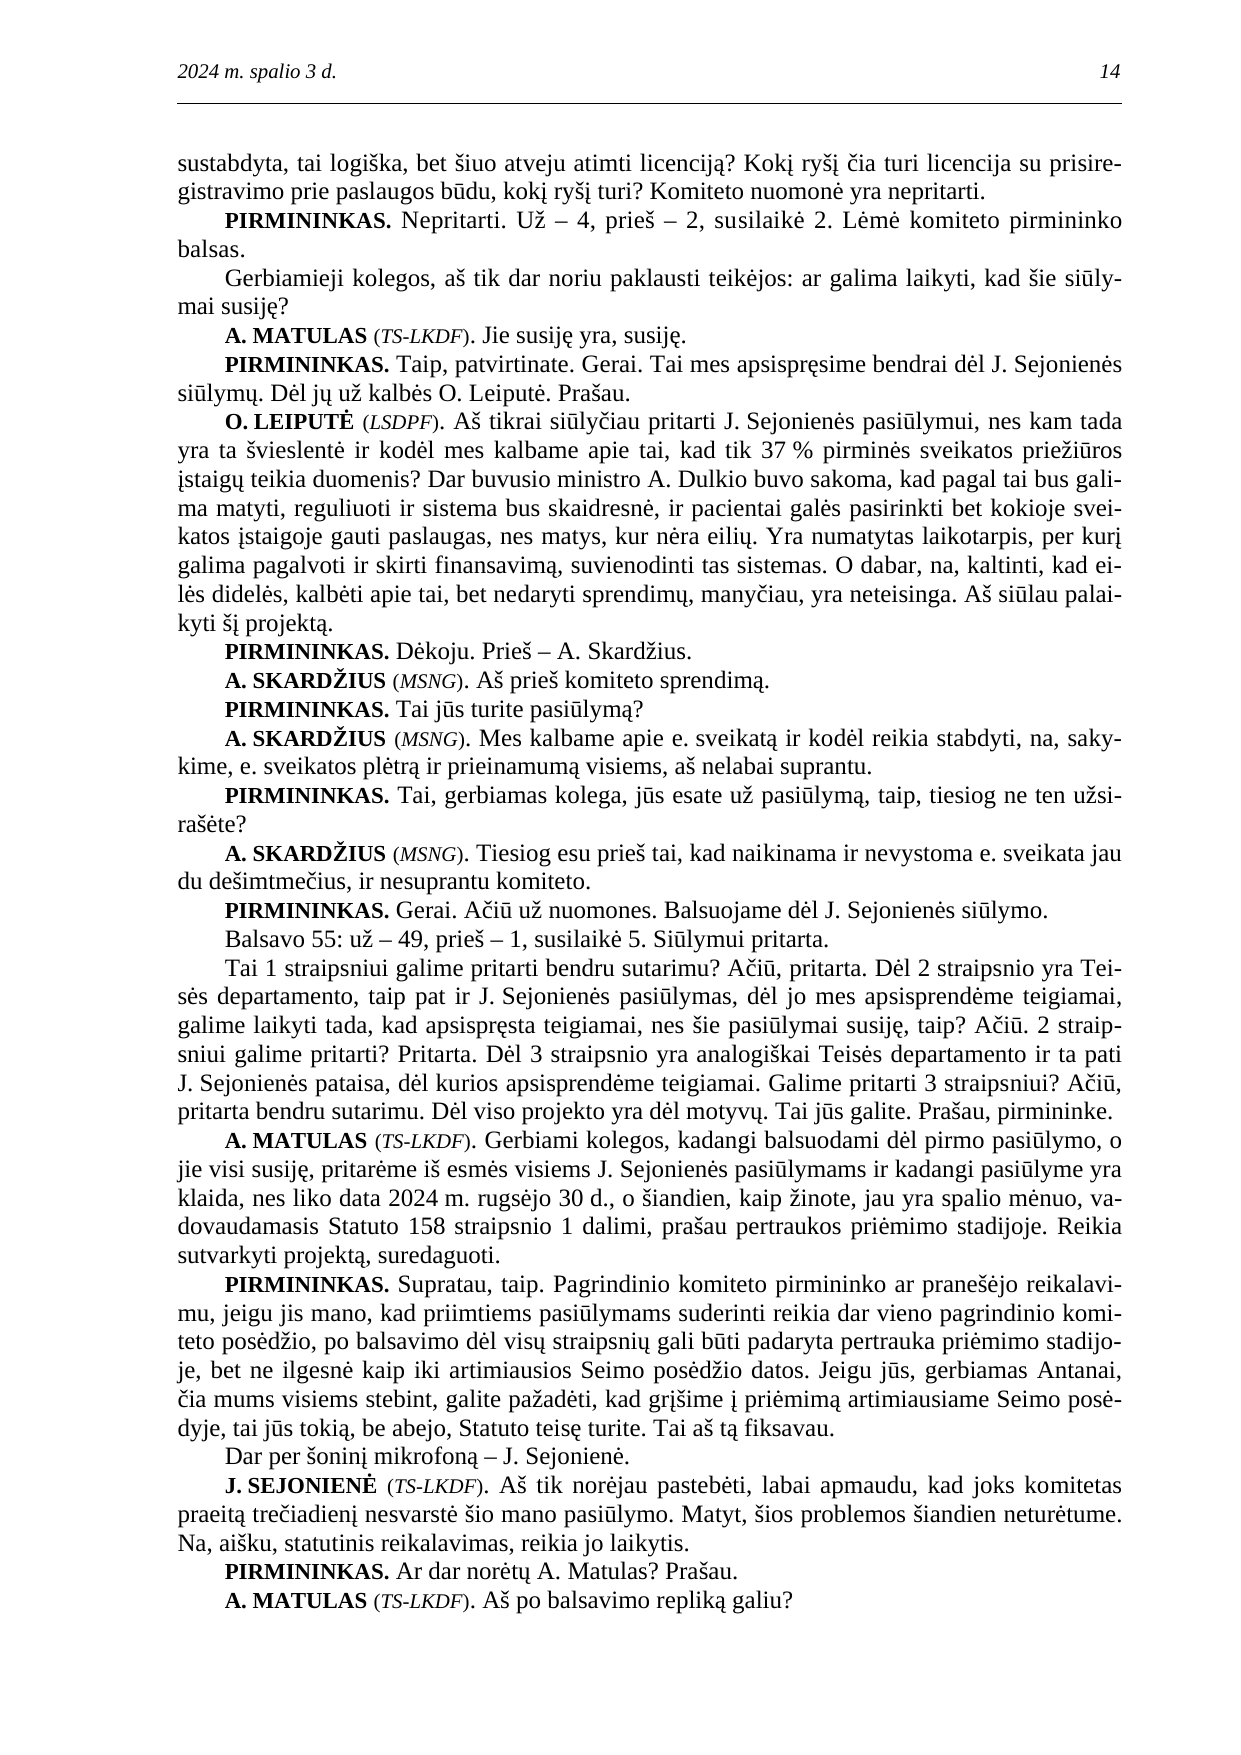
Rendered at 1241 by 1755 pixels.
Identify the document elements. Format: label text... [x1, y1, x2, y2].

text PIRMININKAS. Ne­pri­tar­ti. Už – 4, prieš – 2, su­si­lai­kė 2. Lė­mė ko­mi­te­to pir­mi­nin­ko bal­sas. [177, 205, 1122, 263]
text PIRMININKAS. Ge­rai. Ačiū už nuo­mo­nes. Bal­suo­ja­me dėl J. Se­jo­nie­nės siū­ly­mo. [177, 895, 1122, 924]
text PIRMININKAS. Taip, pa­tvir­ti­na­te. Ge­rai. Tai mes ap­si­sprę­si­me ben­drai dėl J. Se­jo­nie­nės siū­ly­mų. Dėl jų už kal­bės O. Lei­pu­tė. Pra­šau. [177, 349, 1122, 406]
text A. MATULAS (TS-LKDF). Jie su­si­ję yra, su­si­ję. [177, 320, 1122, 349]
text PIRMININKAS. Su­pra­tau, taip. Pa­grin­di­nio ko­mi­te­to pir­mi­nin­ko ar pra­ne­šė­jo rei­ka­la­vi­mu, jei­gu jis ma­no, kad pri­im­tiems pa­siū­ly­mams su­de­rin­ti rei­kia dar vie­no pa­grin­di­nio ko­mi­te­to po­sė­džio, po bal­sa­vi­mo dėl vi­sų straips­nių ga­li bū­ti pa­da­ry­ta per­trau­ka pri­ėmi­mo sta­di­jo­je, bet ne il­ges­nė kaip iki ar­ti­miau­sios Sei­mo po­sė­džio da­tos. Jei­gu jūs, ger­bia­mas An­ta­nai, čia mums vi­siems ste­bint, ga­li­te pa­ža­dė­ti, kad grį­ši­me į pri­ėmi­mą ar­ti­miau­sia­me Sei­mo po­sė­dy­je, tai jūs to­kią, be abe­jo, Sta­tu­to tei­sę tu­ri­te. Tai aš tą fik­sa­vau. [177, 1269, 1122, 1441]
text O. LEIPUTĖ (LSDPF). Aš tik­rai siū­ly­čiau pri­tar­ti J. Se­jo­nie­nės pa­siū­ly­mui, nes kam ta­da yra ta švies­len­tė ir ko­dėl mes kal­ba­me apie tai, kad tik 37 % pir­mi­nės svei­ka­tos prie­žiū­ros įstai­gų tei­kia duo­me­nis? Dar bu­vu­sio mi­nist­ro A. Dul­kio bu­vo sa­ko­ma, kad pa­gal tai bus ga­li­ma ma­ty­ti, re­gu­liuo­ti ir sis­te­ma bus skaid­res­nė, ir pa­cien­tai ga­lės pa­si­rink­ti bet ko­kio­je svei­ka­tos įstai­go­je gau­ti pa­slau­gas, nes ma­tys, kur nė­ra ei­lių. Yra nu­ma­ty­tas lai­ko­tar­pis, per ku­rį ga­li­ma pa­gal­vo­ti ir skir­ti fi­nan­sa­vi­mą, su­vie­no­din­ti tas sis­te­mas. O da­bar, na, kal­tin­ti, kad ei­lės di­de­lės, kal­bė­ti apie tai, bet ne­da­ry­ti spren­di­mų, ma­ny­čiau, yra ne­tei­sin­ga. Aš siū­lau pa­lai­ky­ti šį pro­jek­tą. [177, 406, 1122, 636]
text A. MATULAS (TS-LKDF). Aš po bal­sa­vi­mo re­pli­ką ga­liu? [177, 1585, 1122, 1614]
text Bal­sa­vo 55: už – 49, prieš – 1, su­si­lai­kė 5. Siū­ly­mui pri­tar­ta. [177, 924, 1122, 953]
text PIRMININKAS. Tai jūs tu­ri­te pa­siū­ly­mą? [177, 694, 1122, 723]
text Dar per šo­ni­nį mik­ro­fo­ną – J. Se­jo­nie­nė. [177, 1441, 1122, 1470]
text PIRMININKAS. Tai, ger­bia­mas ko­le­ga, jūs esa­te už pa­siū­ly­mą, taip, tie­siog ne ten už­si­ra­šė­te? [177, 780, 1122, 838]
text A. SKARDŽIUS (MSNG). Mes kal­ba­me apie e. svei­ka­tą ir ko­dėl rei­kia stab­dy­ti, na, sa­ky­ki­me, e. svei­ka­tos plėt­rą ir pri­ei­na­mu­mą vi­siems, aš ne­la­bai su­pran­tu. [177, 723, 1122, 780]
text A. SKARDŽIUS (MSNG). Tie­siog esu prieš tai, kad nai­ki­na­ma ir ne­vys­to­ma e. svei­ka­ta jau du de­šimt­me­čius, ir ne­su­pran­tu ko­mi­te­to. [177, 838, 1122, 895]
text A. SKARDŽIUS (MSNG). Aš prieš ko­mi­te­to spren­di­mą. [177, 665, 1122, 694]
text su­stab­dy­ta, tai lo­giš­ka, bet šiuo at­ve­ju at­im­ti li­cen­ci­ją? Ko­kį ry­šį čia tu­ri li­cen­ci­ja su pri­si­re­gist­ra­vi­mo prie pa­slau­gos bū­du, ko­kį ry­šį tu­ri? Ko­mi­te­to nuo­mo­nė yra ne­pri­tar­ti. [177, 148, 1122, 205]
text Ger­bia­mie­ji ko­le­gos, aš tik dar no­riu pa­klaus­ti tei­kė­jos: ar ga­li­ma lai­ky­ti, kad šie siū­ly­mai su­si­ję? [177, 263, 1122, 320]
text Tai 1 straips­niui ga­li­me pri­tar­ti ben­dru su­ta­ri­mu? Ačiū, pri­tar­ta. Dėl 2 straips­nio yra Tei­sės de­par­ta­men­to, taip pat ir J. Se­jo­nie­nės pa­siū­ly­mas, dėl jo mes ap­si­spren­dė­me tei­gia­mai, ga­li­me lai­ky­ti ta­da, kad ap­si­spręs­ta tei­gia­mai, nes šie pa­siū­ly­mai su­si­ję, taip? Ačiū. 2 straip­sniui ga­li­me pri­tar­ti? Pri­tar­ta. Dėl 3 straips­nio yra ana­lo­giš­kai Tei­sės de­par­ta­men­to ir ta pa­ti J. Se­jo­nie­nės pa­tai­sa, dėl ku­rios ap­si­spren­dė­me tei­gia­mai. Ga­li­me pri­tar­ti 3 straips­niui? Ačiū, pri­tar­ta ben­dru su­ta­ri­mu. Dėl vi­so pro­jek­to yra dėl mo­ty­vų. Tai jūs ga­li­te. Pra­šau, pir­mi­nin­ke. [177, 953, 1122, 1125]
text A. MATULAS (TS-LKDF). Ger­bia­mi ko­le­gos, ka­dan­gi bal­suo­da­mi dėl pir­mo pa­siū­ly­mo, o jie vi­si su­si­ję, pri­ta­rė­me iš es­mės vi­siems J. Se­jo­nie­nės pa­siū­ly­mams ir ka­dan­gi pa­siū­ly­me yra klai­da, nes li­ko da­ta 2024 m. rug­sė­jo 30 d., o šian­dien, kaip ži­no­te, jau yra spa­lio mė­nuo, va­do­vau­da­ma­sis Sta­tu­to 158 straips­nio 1 da­li­mi, pra­šau per­trau­kos pri­ėmi­mo sta­di­jo­je. Rei­kia su­tvar­ky­ti pro­jek­tą, su­re­da­guo­ti. [177, 1125, 1122, 1269]
text J. SEJONIENĖ (TS-LKDF). Aš tik no­rė­jau pa­ste­bė­ti, la­bai ap­mau­du, kad joks ko­mi­te­tas pra­ei­tą tre­čia­die­nį ne­svars­tė šio ma­no pa­siū­ly­mo. Ma­tyt, šios pro­ble­mos šian­dien ne­tu­rė­tu­me. Na, aiš­ku, sta­tu­ti­nis rei­ka­la­vi­mas, rei­kia jo lai­ky­tis. [177, 1470, 1122, 1556]
text PIRMININKAS. Ar dar no­rė­tų A. Ma­tu­las? Pra­šau. [177, 1556, 1122, 1585]
text PIRMININKAS. Dė­ko­ju. Prieš – A. Skar­džius. [177, 636, 1122, 665]
